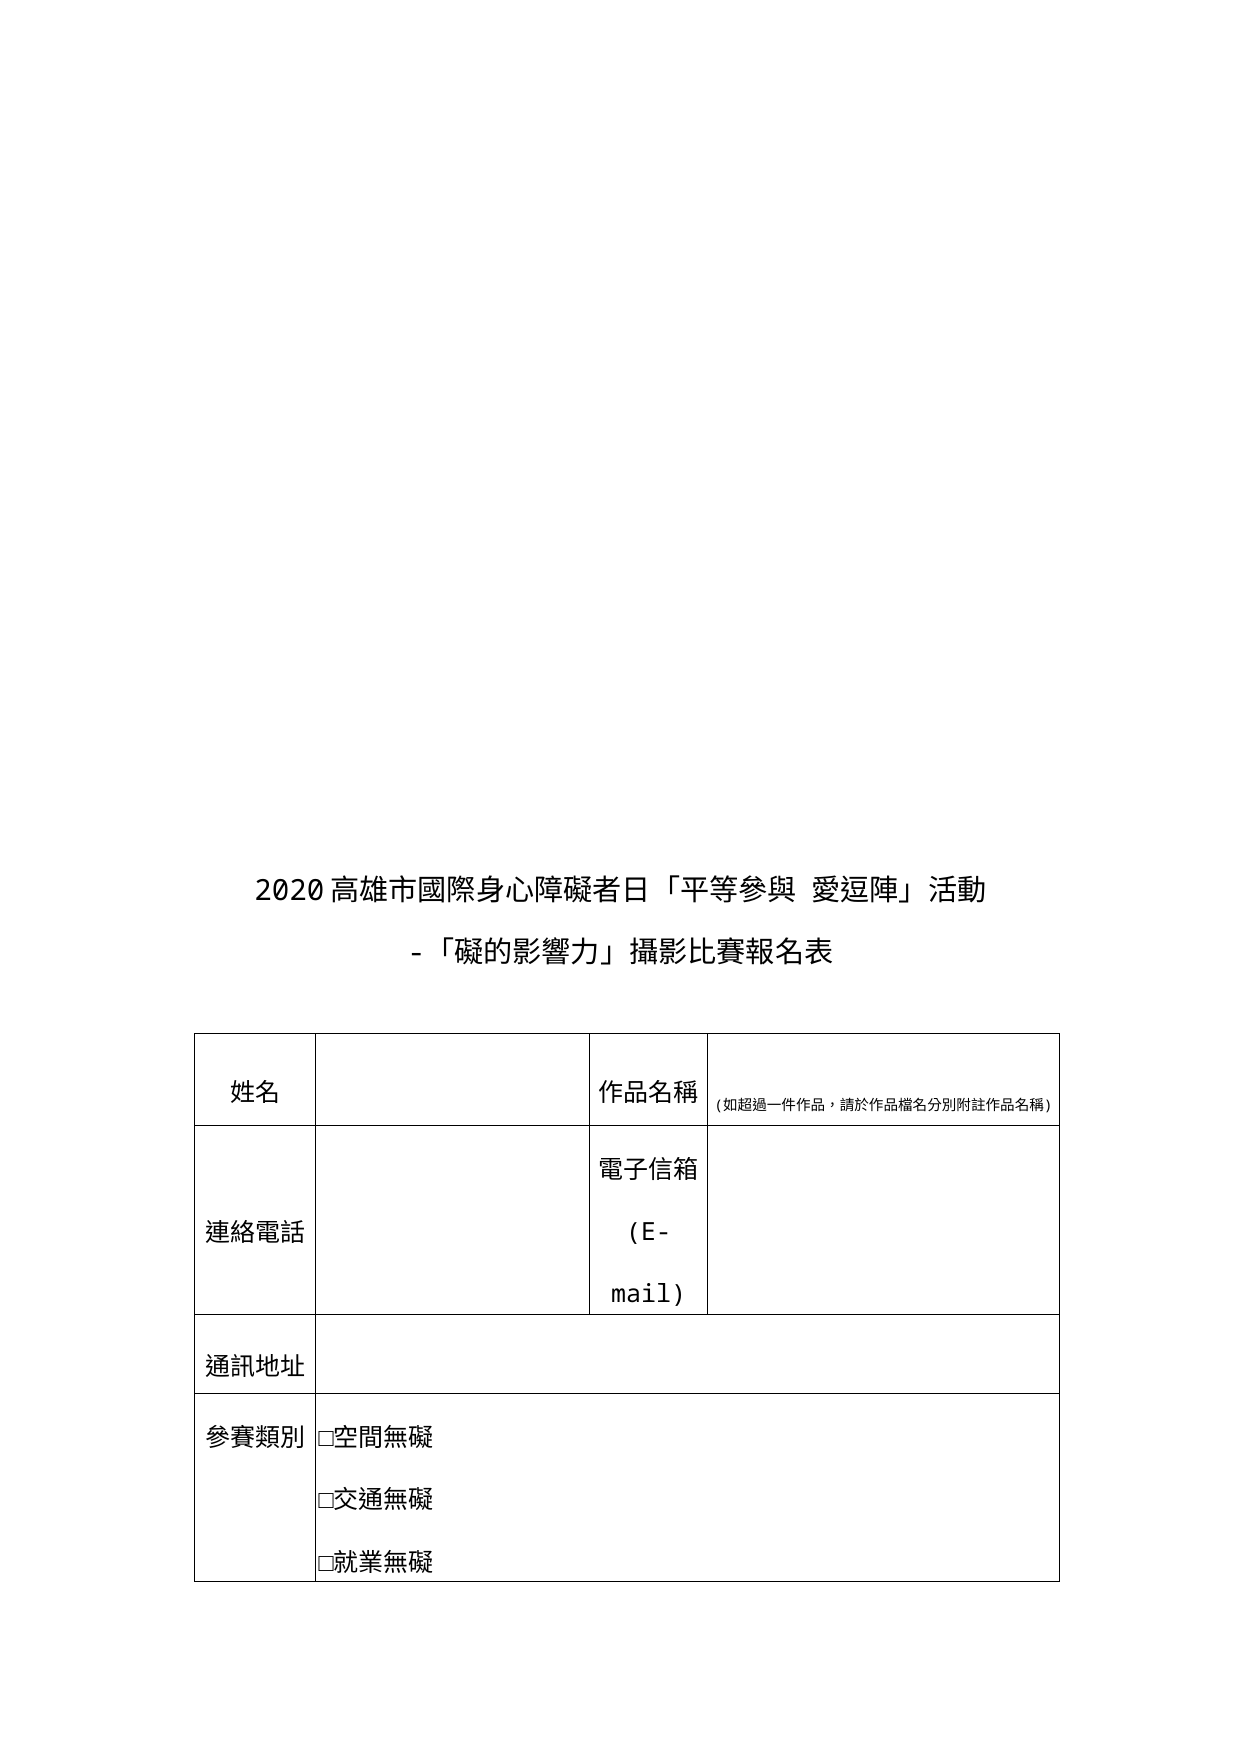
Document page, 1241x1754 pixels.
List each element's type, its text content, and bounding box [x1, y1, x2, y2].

table_header 作品名稱 [590, 1034, 707, 1125]
table_cell 通訊地址 [195, 1315, 315, 1393]
table_cell 連絡電話 [195, 1126, 315, 1314]
table_cell [316, 1315, 1059, 1393]
text -「礙的影響力」攝影比賽報名表 [187, 908, 1053, 971]
text 2020高雄市國際身心障礙者日「平等參與 愛逗陣」活動 [187, 846, 1053, 908]
table_cell □空間無礙 □交通無礙 □就業無礙 [316, 1394, 1059, 1581]
table_header [316, 1034, 589, 1125]
table_header 姓名 [195, 1034, 315, 1125]
table_cell [708, 1126, 1059, 1314]
table_cell 參賽類別 [195, 1394, 315, 1581]
table_cell 電子信箱 (E-mail) [590, 1126, 707, 1314]
table_cell [316, 1126, 589, 1314]
table_header (如超過一件作品，請於作品檔名分別附註作品名稱) [708, 1034, 1059, 1125]
